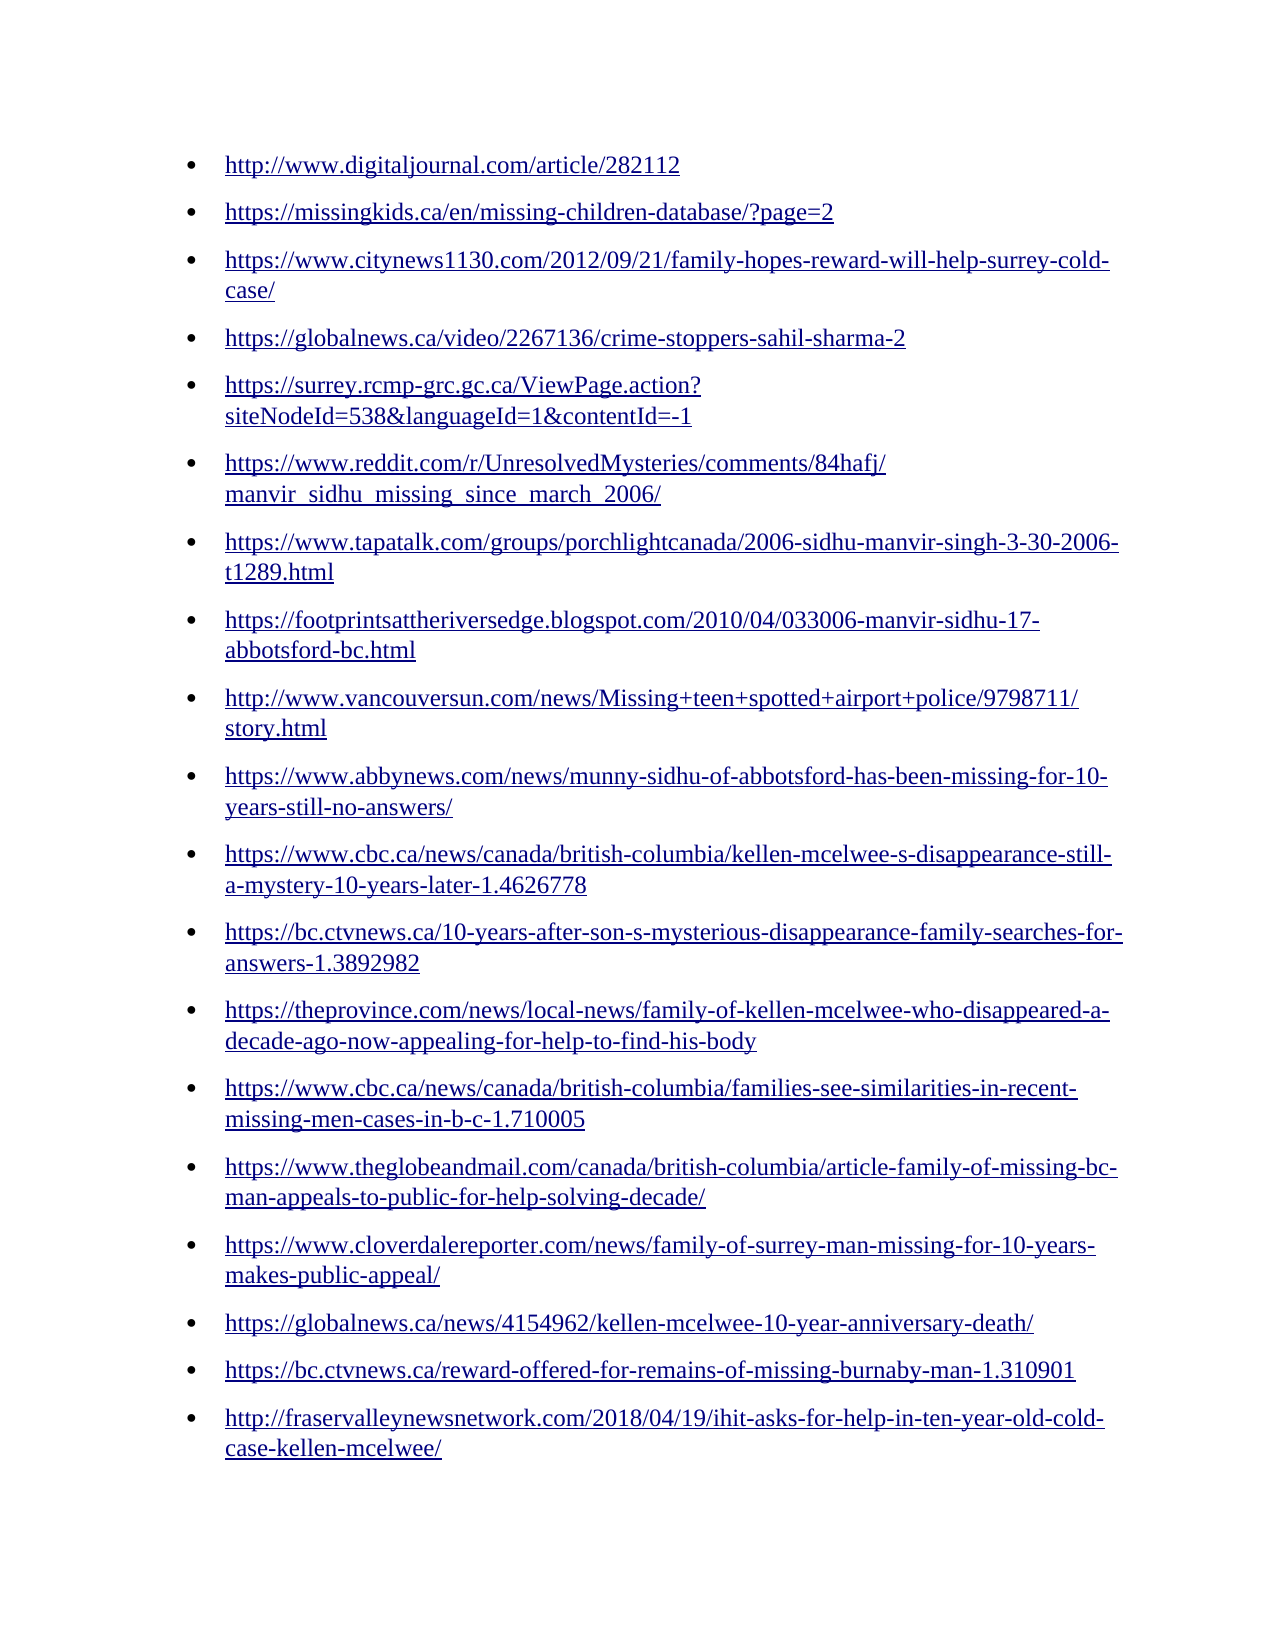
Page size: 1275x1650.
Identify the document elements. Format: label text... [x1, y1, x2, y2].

list https://www.tapatalk.com/groups/porchlightcanada/2006-sidhu-manvir-singh-3-30-2006-t1289.html [187, 527, 1125, 586]
list https://missingkids.ca/en/missing-children-database/?page=2 [187, 197, 1125, 226]
list https://www.cbc.ca/news/canada/british-columbia/families-see-similarities-in-recent-missing-men-cases-in-b-c-1.710005 [187, 1073, 1125, 1133]
list http://fraservalleynewsnetwork.com/2018/04/19/ihit-asks-for-help-in-ten-year-old-cold-case-kellen-mcelwee/ [187, 1403, 1125, 1462]
list http://www.vancouversun.com/news/Missing+teen+spotted+airport+police/9798711/story.html [187, 683, 1125, 742]
list https://www.cloverdalereporter.com/news/family-of-surrey-man-missing-for-10-years-makes-public-appeal/ [187, 1230, 1125, 1289]
list https://globalnews.ca/video/2267136/crime-stoppers-sahil-sharma-2 [187, 323, 1125, 352]
list https://www.citynews1130.com/2012/09/21/family-hopes-reward-will-help-surrey-cold-case/ [187, 245, 1125, 304]
list https://www.cbc.ca/news/canada/british-columbia/kellen-mcelwee-s-disappearance-still-a-mystery-10-years-later-1.4626778 [187, 839, 1125, 898]
list https://globalnews.ca/news/4154962/kellen-mcelwee-10-year-anniversary-death/ [187, 1308, 1125, 1337]
list http://www.digitaljournal.com/article/282112 [187, 150, 1125, 179]
list https://theprovince.com/news/local-news/family-of-kellen-mcelwee-who-disappeared-a-decade-ago-now-appealing-for-help-to-find-his-body [187, 995, 1125, 1055]
list https://www.abbynews.com/news/munny-sidhu-of-abbotsford-has-been-missing-for-10-years-still-no-answers/ [187, 761, 1125, 820]
list https://bc.ctvnews.ca/reward-offered-for-remains-of-missing-burnaby-man-1.310901 [187, 1355, 1125, 1384]
list https://footprintsattheriversedge.blogspot.com/2010/04/033006-manvir-sidhu-17-abbotsford-bc.html [187, 605, 1125, 664]
list https://surrey.rcmp-grc.gc.ca/ViewPage.action?siteNodeId=538&languageId=1&contentId=-1 [187, 370, 1125, 430]
list https://bc.ctvnews.ca/10-years-after-son-s-mysterious-disappearance-family-searches-for-answers-1.3892982 [187, 917, 1125, 977]
list https://www.reddit.com/r/UnresolvedMysteries/comments/84hafj/manvir_sidhu_missing_since_march_2006/ [187, 448, 1125, 508]
list https://www.theglobeandmail.com/canada/british-columbia/article-family-of-missing-bc-man-appeals-to-public-for-help-solving-decade/ [187, 1152, 1125, 1211]
